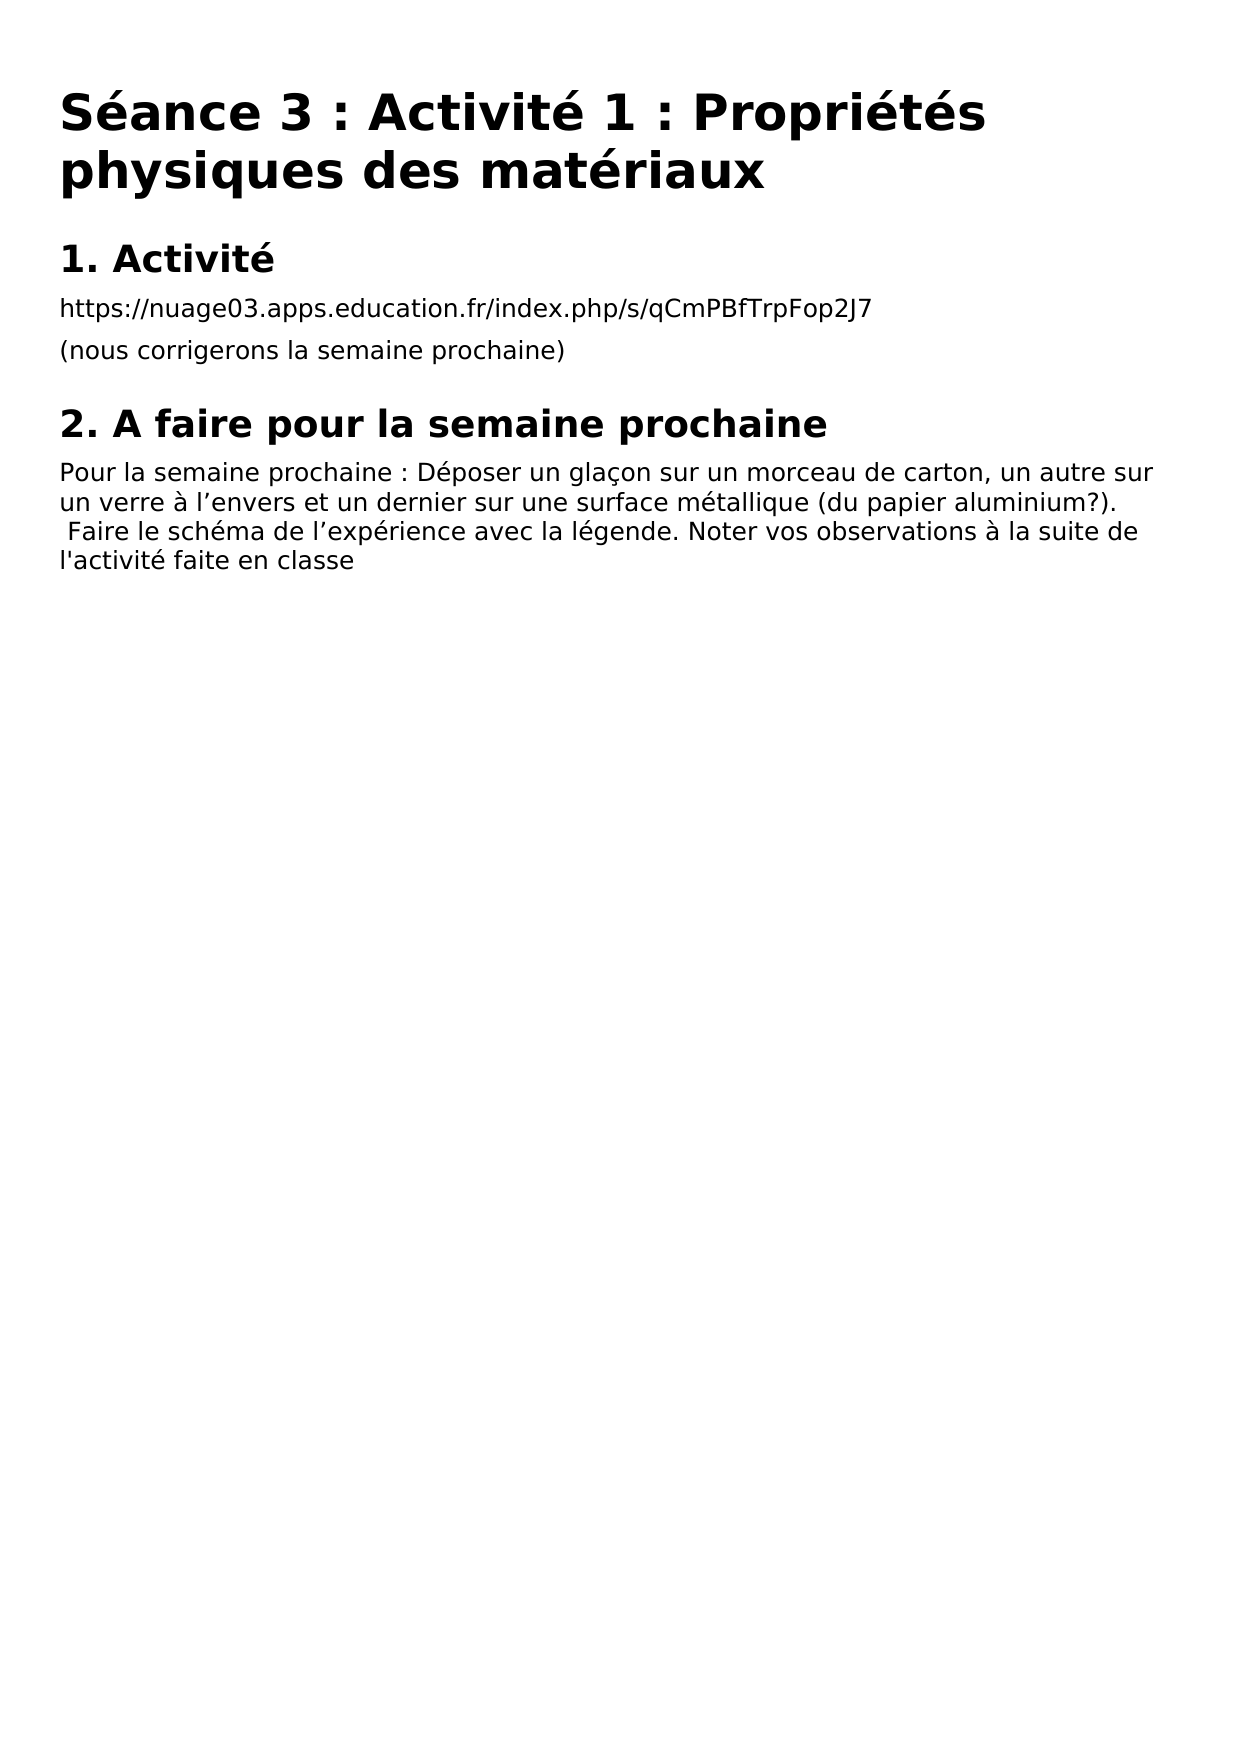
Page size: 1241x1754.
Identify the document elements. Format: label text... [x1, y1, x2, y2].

text https://nuage03.apps.education.fr/index.php/s/qCmPBfTrpFop2J7 [59, 294, 1181, 323]
subtitle 1. Activité [59, 238, 1181, 282]
text (nous corrigerons la semaine prochaine) [59, 336, 1181, 365]
text Pour la semaine prochaine : Déposer un glaçon sur un morceau de carton, un autre sur un verre à l’envers et un dernier sur une surface métallique (du papier aluminium?). Faire le schéma de l’expérience avec la légende. Noter vos observations à la suite de l'activité faite en classe [59, 459, 1181, 575]
subtitle Séance 3 : Activité 1 : Propriétés physiques des matériaux [59, 84, 1181, 201]
subtitle 2. A faire pour la semaine prochaine [59, 402, 1181, 446]
